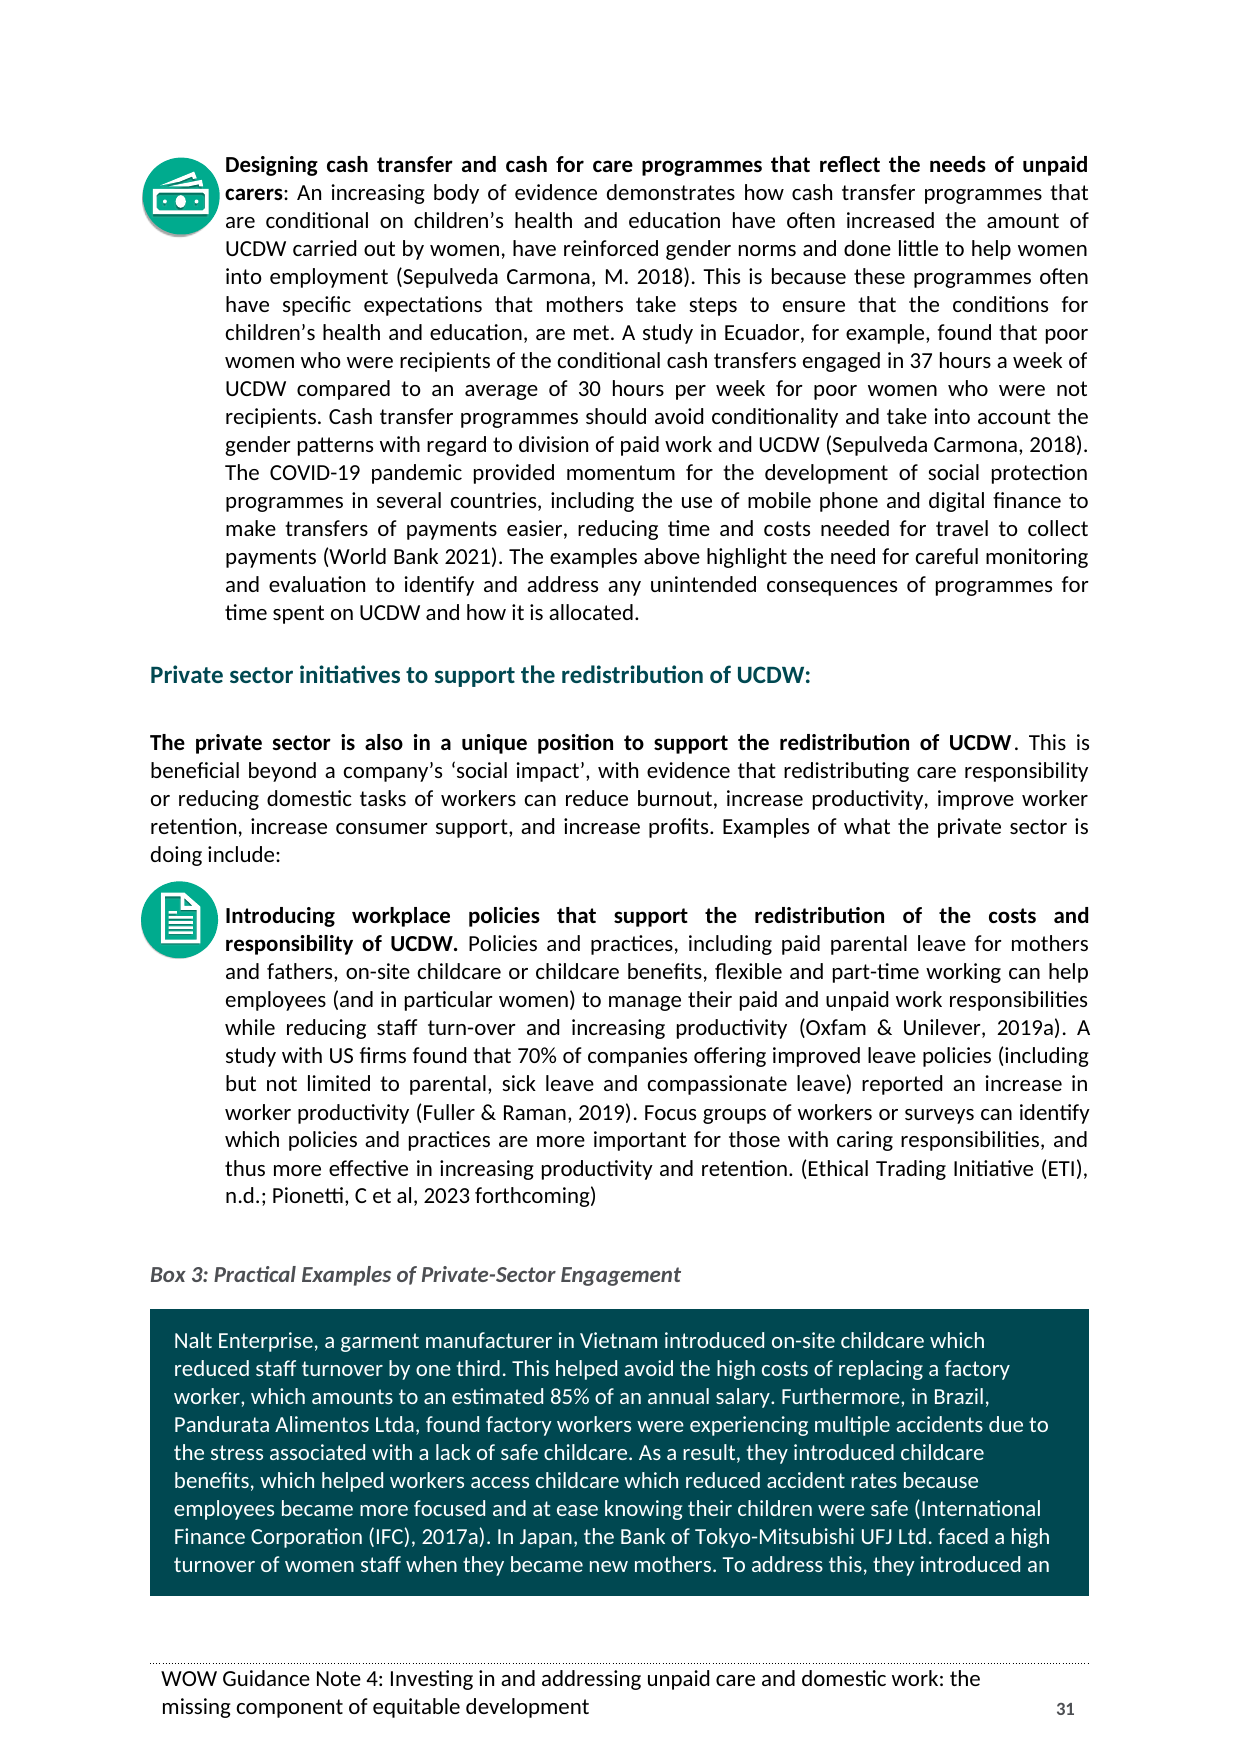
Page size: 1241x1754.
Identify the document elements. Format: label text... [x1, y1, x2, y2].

text Introducing workplace policies that support the redistribution of the costs and responsibility of UCDW. Policies and practices, including paid parental leave for mothers and fathers, on-site childcare or childcare benefits, flexible and part-time working can help employees (and in particular women) to manage their paid and unpaid work responsibilities while reducing staff turn-over and increasing productivity (Oxfam & Unilever, 2019a). A study with US firms found that 70% of companies offering improved leave policies (including but not limited to parental, sick leave and compassionate leave) reported an increase in worker productivity (Fuller & Raman, 2019). Focus groups of workers or surveys can identify which policies and practices are more important for those with caring responsibilities, and thus more effective in increasing productivity and retention. (Ethical Trading Initiative (ETI), n.d.; Pionetti, C et al, 2023 forthcoming) [225, 901, 1090, 1210]
subtitle Private sector initiatives to support the redistribution of UCDW: [150, 660, 1090, 690]
text The private sector is also in a unique position to support the redistribution of UCDW. This is beneficial beyond a company’s ‘social impact’, with evidence that redistributing care responsibility or reducing domestic tasks of workers can reduce burnout, increase productivity, improve worker retention, increase consumer support, and increase profits. Examples of what the private sector is doing include: [150, 728, 1090, 868]
table_header Nalt Enterprise, a garment manufacturer in Vietnam introduced on-site childcare which reduced staff turnover by one third. This helped avoid the high costs of replacing a factory worker, which amounts to an estimated 85% of an annual salary. Furthermore, in Brazil, Pandurata Alimentos Ltda, found factory workers were experiencing multiple accidents due to the stress associated with a lack of safe childcare. As a result, they introduced childcare benefits, which helped workers access childcare which reduced accident rates because employees became more focused and at ease knowing their children were safe (International Finance Corporation (IFC), 2017a). In Japan, the Bank of Tokyo-Mitsubishi UFJ Ltd. faced a high turnover of women staff when they became new mothers. To address this, they introduced an [150, 1309, 1089, 1596]
text Box 3: Practical Examples of Private-Sector Engagement [150, 1260, 1090, 1288]
text Designing cash transfer and cash for care programmes that reflect the needs of unpaid carers: An increasing body of evidence demonstrates how cash transfer programmes that are conditional on children’s health and education have often increased the amount of UCDW carried out by women, have reinforced gender norms and done little to help women into employment (Sepulveda Carmona, M. 2018). This is because these programmes often have specific expectations that mothers take steps to ensure that the conditions for children’s health and education, are met. A study in Ecuador, for example, found that poor women who were recipients of the conditional cash transfers engaged in 37 hours a week of UCDW compared to an average of 30 hours per week for poor women who were not recipients. Cash transfer programmes should avoid conditionality and take into account the gender patterns with regard to division of paid work and UCDW (Sepulveda Carmona, 2018). The COVID-19 pandemic provided momentum for the development of social protection programmes in several countries, including the use of mobile phone and digital finance to make transfers of payments easier, reducing time and costs needed for travel to collect payments (World Bank 2021). The examples above highlight the need for careful monitoring and evaluation to identify and address any unintended consequences of programmes for time spent on UCDW and how it is allocated. [225, 150, 1090, 626]
